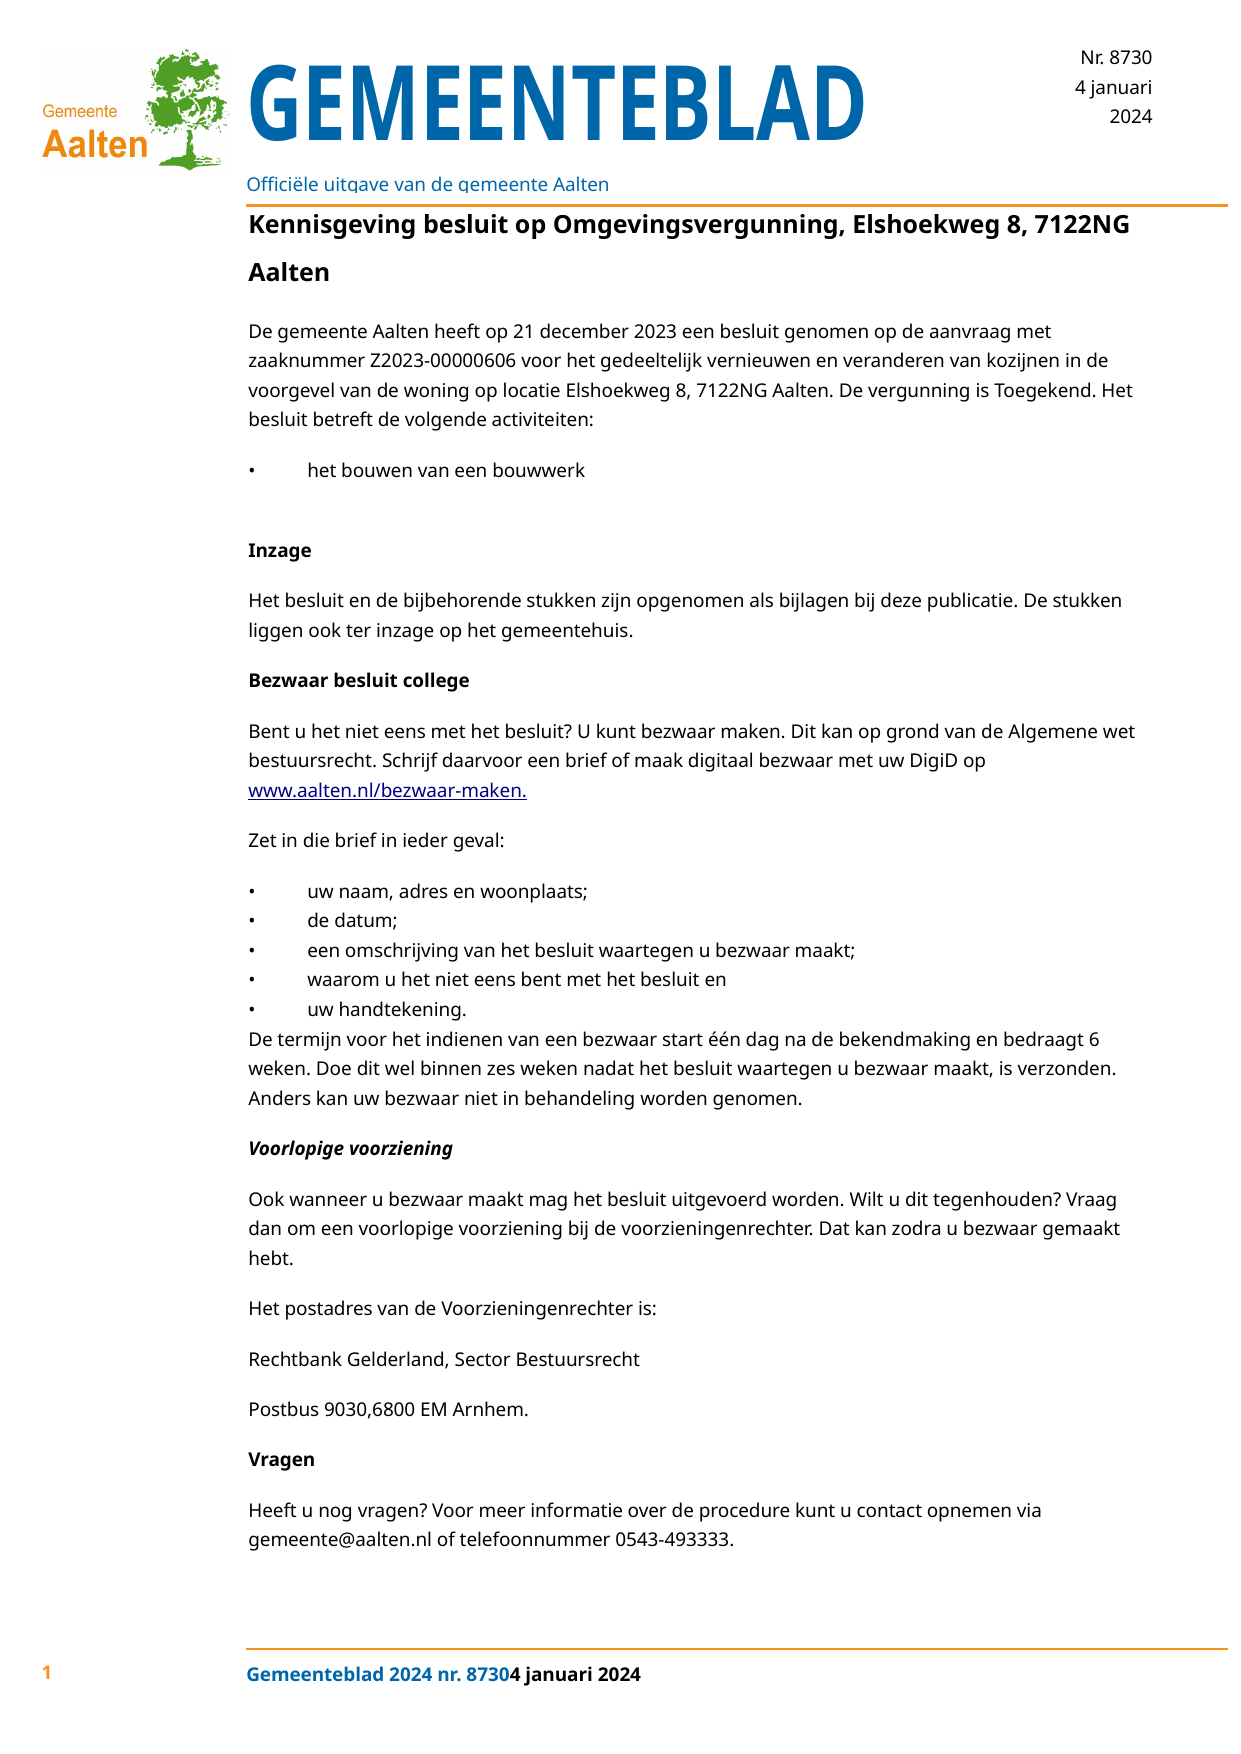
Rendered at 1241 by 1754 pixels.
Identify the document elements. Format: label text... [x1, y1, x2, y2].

list uw handtekening. [248, 996, 1152, 1022]
text Bezwaar besluit college [248, 667, 1152, 693]
picture [41, 47, 231, 172]
text De termijn voor het indienen van een bezwaar start één dag na de bekendmaking en bedraagt 6 weken. Doe dit wel binnen zes weken nadat het besluit waartegen u bezwaar maakt, is verzonden. Anders kan uw bezwaar niet in behandeling worden genomen. [248, 1026, 1152, 1111]
text Ook wanneer u bezwaar maakt mag het besluit uitgevoerd worden. Wilt u dit tegenhouden? Vraag dan om een voorlopige voorziening bij de voorzieningenrechter. Dat kan zodra u bezwaar gemaakt hebt. [248, 1186, 1152, 1271]
list uw naam, adres en woonplaats; [248, 878, 1152, 904]
text Postbus 9030,6800 EM Arnhem. [248, 1396, 1152, 1422]
text Zet in die brief in ieder geval: [248, 827, 1152, 853]
text Vragen [248, 1447, 1152, 1472]
list een omschrijving van het besluit waartegen u bezwaar maakt; [248, 937, 1152, 963]
text Heeft u nog vragen? Voor meer informatie over de procedure kunt u contact opnemen via gemeente@aalten.nl of telefoonnummer 0543-493333. [248, 1497, 1152, 1552]
text Voorlopige voorziening [248, 1135, 1152, 1161]
text Kennisgeving besluit op Omgevingsvergunning, Elshoekweg 8, 7122NG Aalten [248, 207, 1152, 288]
text Het besluit en de bijbehorende stukken zijn opgenomen als bijlagen bij deze publicatie. De stukken liggen ook ter inzage op het gemeentehuis. [248, 587, 1152, 643]
list het bouwen van een bouwwerk [248, 457, 1152, 483]
text Het postadres van de Voorzieningenrechter is: [248, 1295, 1152, 1321]
list de datum; [248, 907, 1152, 933]
list waarom u het niet eens bent met het besluit en [248, 967, 1152, 992]
text Inzage [248, 537, 1152, 563]
text De gemeente Aalten heeft op 21 december 2023 een besluit genomen op de aanvraag met zaaknummer Z2023-00000606 voor het gedeeltelijk vernieuwen en veranderen van kozijnen in de voorgevel van de woning op locatie Elshoekweg 8, 7122NG Aalten. De vergunning is Toegekend. Het besluit betreft de volgende activiteiten: [248, 318, 1152, 432]
text Rechtbank Gelderland, Sector Bestuursrecht [248, 1346, 1152, 1372]
text Bent u het niet eens met het besluit? U kunt bezwaar maken. Dit kan op grond van de Algemene wet bestuursrecht. Schrijf daarvoor een brief of maak digitaal bezwaar met uw DigiD op www.aalten.nl/bezwaar-maken. [248, 718, 1152, 803]
